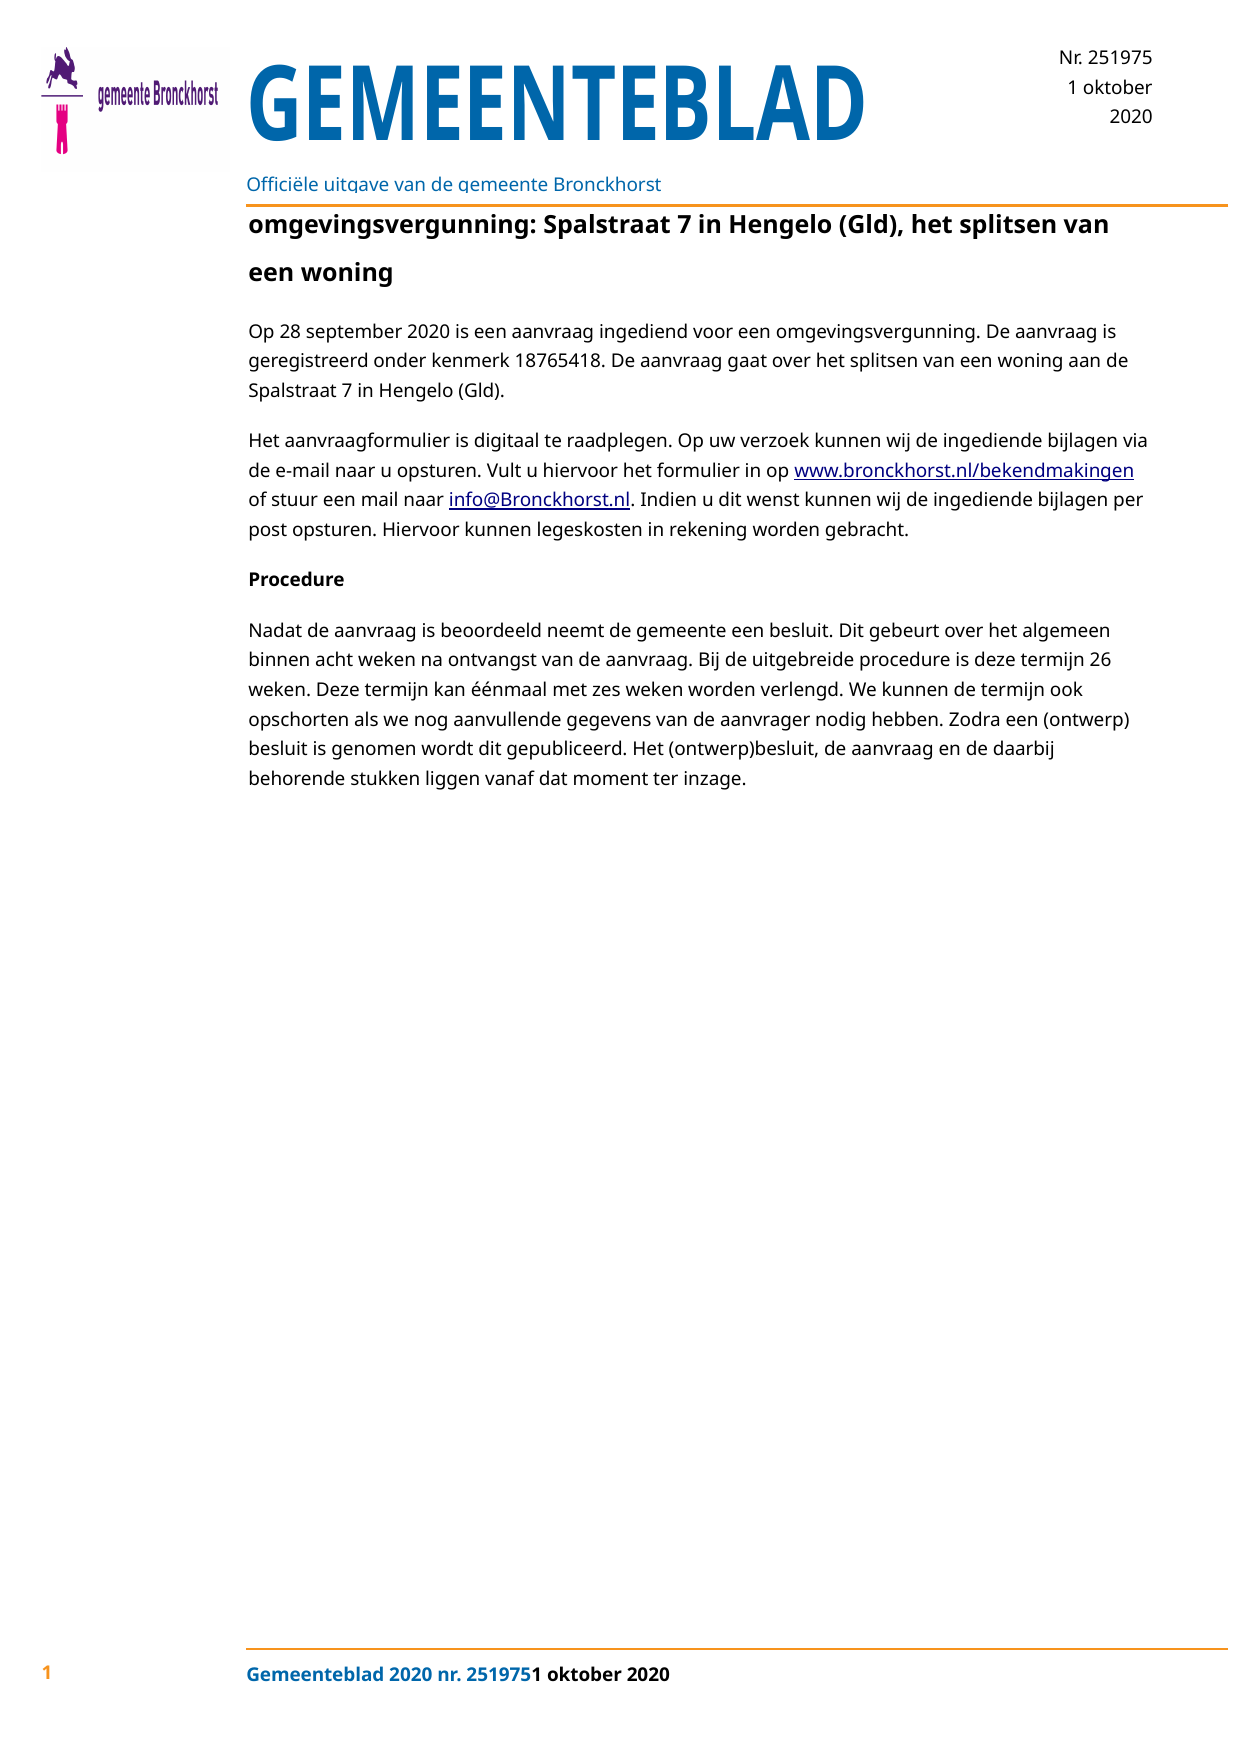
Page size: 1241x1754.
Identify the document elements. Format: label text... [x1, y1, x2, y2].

text Het aanvraagformulier is digitaal te raadplegen. Op uw verzoek kunnen wij de ingediende bijlagen via de e-mail naar u opsturen. Vult u hiervoor het formulier in op www.bronckhorst.nl/bekendmakingen of stuur een mail naar info@Bronckhorst.nl. Indien u dit wenst kunnen wij de ingediende bijlagen per post opsturen. Hiervoor kunnen legeskosten in rekening worden gebracht. [248, 427, 1152, 542]
text Nadat de aanvraag is beoordeeld neemt de gemeente een besluit. Dit gebeurt over het algemeen binnen acht weken na ontvangst van de aanvraag. Bij de uitgebreide procedure is deze termijn 26 weken. Deze termijn kan éénmaal met zes weken worden verlengd. We kunnen de termijn ook opschorten als we nog aanvullende gegevens van de aanvrager nodig hebben. Zodra een (ontwerp) besluit is genomen wordt dit gepubliceerd. Het (ontwerp)besluit, de aanvraag en de daarbij behorende stukken liggen vanaf dat moment ter inzage. [248, 617, 1152, 791]
picture [41, 47, 231, 172]
text Op 28 september 2020 is een aanvraag ingediend voor een omgevingsvergunning. De aanvraag is geregistreerd onder kenmerk 18765418. De aanvraag gaat over het splitsen van een woning aan de Spalstraat 7 in Hengelo (Gld). [248, 318, 1152, 403]
text omgevingsvergunning: Spalstraat 7 in Hengelo (Gld), het splitsen van een woning [248, 207, 1152, 288]
text Procedure [248, 567, 1152, 592]
